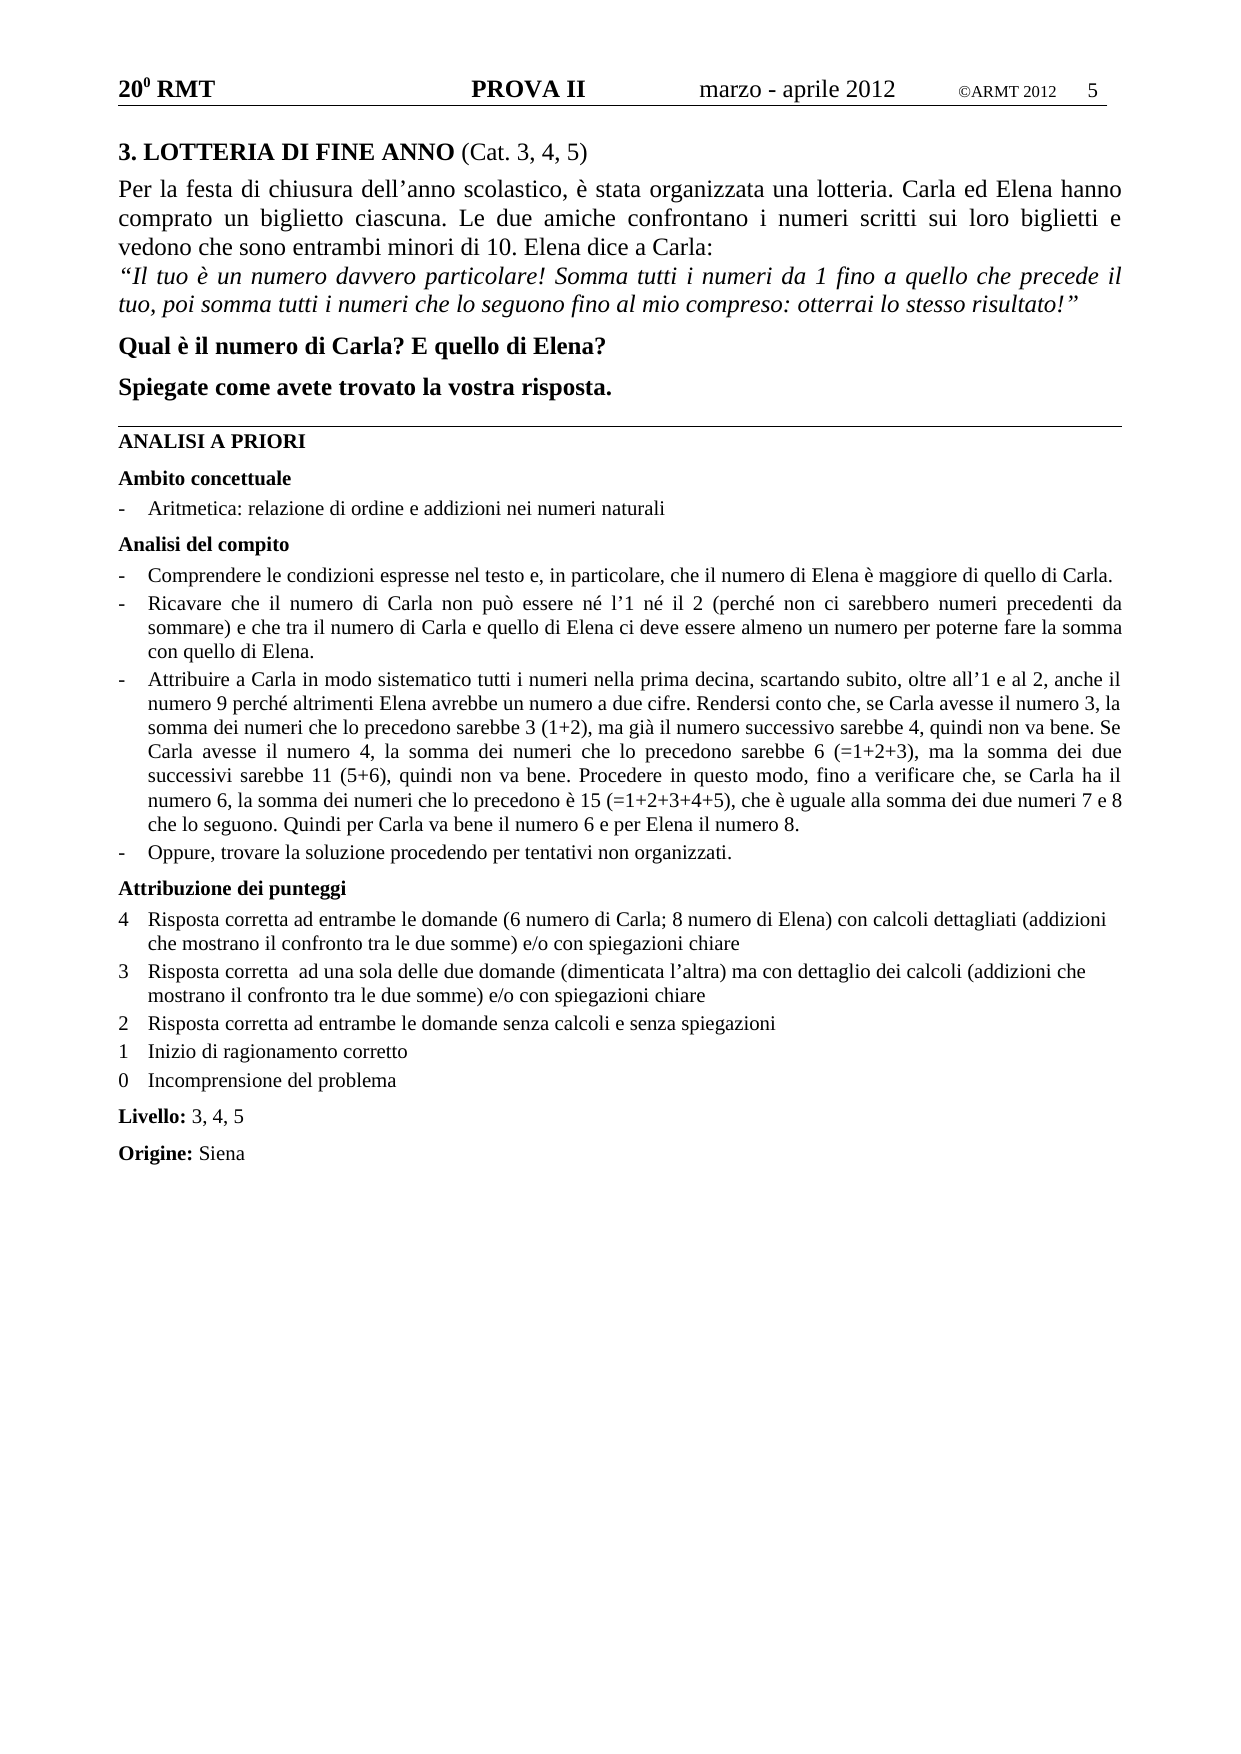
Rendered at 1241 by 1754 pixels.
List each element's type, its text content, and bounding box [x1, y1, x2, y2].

subtitle 3. lotteria di fine anno (Cat. 3, 4, 5) [118, 137, 1122, 166]
subtitle Qual è il numero di Carla? E quello di Elena? [118, 331, 1122, 359]
text - Ricavare che il numero di Carla non può essere né l’1 né il 2 (perché non ci sarebbero numeri precedenti da sommare) e che tra il numero di Carla e quello di Elena ci deve essere almeno un numero per poterne fare la somma con quello di Elena. [118, 591, 1122, 663]
subtitle Attribuzione dei punteggi [118, 876, 1122, 900]
text - Attribuire a Carla in modo sistematico tutti i numeri nella prima decina, scartando subito, oltre all’1 e al 2, anche il numero 9 perché altrimenti Elena avrebbe un numero a due cifre. Rendersi conto che, se Carla avesse il numero 3, la somma dei numeri che lo precedono sarebbe 3 (1+2), ma già il numero successivo sarebbe 4, quindi non va bene. Se Carla avesse il numero 4, la somma dei numeri che lo precedono sarebbe 6 (=1+2+3), ma la somma dei due successivi sarebbe 11 (5+6), quindi non va bene. Procedere in questo modo, fino a verificare che, se Carla ha il numero 6, la somma dei numeri che lo precedono è 15 (=1+2+3+4+5), che è uguale alla somma dei due numeri 7 e 8 che lo seguono. Quindi per Carla va bene il numero 6 e per Elena il numero 8. [118, 667, 1122, 836]
text 3 Risposta corretta ad una sola delle due domande (dimenticata l’altra) ma con dettaglio dei calcoli (addizioni che mostrano il confronto tra le due somme) e/o con spiegazioni chiare [118, 959, 1122, 1007]
subtitle Ambito concettuale [118, 465, 1122, 489]
text 0 Incomprensione del problema [118, 1068, 1122, 1092]
text Per la festa di chiusura dell’anno scolastico, è stata organizzata una lotteria. Carla ed Elena hanno comprato un biglietto ciascuna. Le due amiche confrontano i numeri scritti sui loro biglietti e vedono che sono entrambi minori di 10. Elena dice a Carla: [118, 174, 1122, 261]
text 4 Risposta corretta ad entrambe le domande (6 numero di Carla; 8 numero di Elena) con calcoli dettagliati (addizioni che mostrano il confronto tra le due somme) e/o con spiegazioni chiare [118, 907, 1122, 955]
text - Aritmetica: relazione di ordine e addizioni nei numeri naturali [118, 496, 1122, 520]
subtitle Analisi a priori [118, 427, 1122, 453]
text - Oppure, trovare la soluzione procedendo per tentativi non organizzati. [118, 840, 1122, 864]
text 1 Inizio di ragionamento corretto [118, 1039, 1122, 1063]
text - Comprendere le condizioni espresse nel testo e, in particolare, che il numero di Elena è maggiore di quello di Carla. [118, 563, 1122, 587]
text 2 Risposta corretta ad entrambe le domande senza calcoli e senza spiegazioni [118, 1011, 1122, 1035]
subtitle Spiegate come avete trovato la vostra risposta. [118, 372, 1122, 401]
subtitle Livello: 3, 4, 5 [118, 1104, 1122, 1128]
subtitle Origine: Siena [118, 1141, 1122, 1165]
subtitle Analisi del compito [118, 532, 1122, 556]
text “Il tuo è un numero davvero particolare! Somma tutti i numeri da 1 fino a quello che precede il tuo, poi somma tutti i numeri che lo seguono fino al mio compreso: otterrai lo stesso risultato!” [118, 261, 1122, 318]
